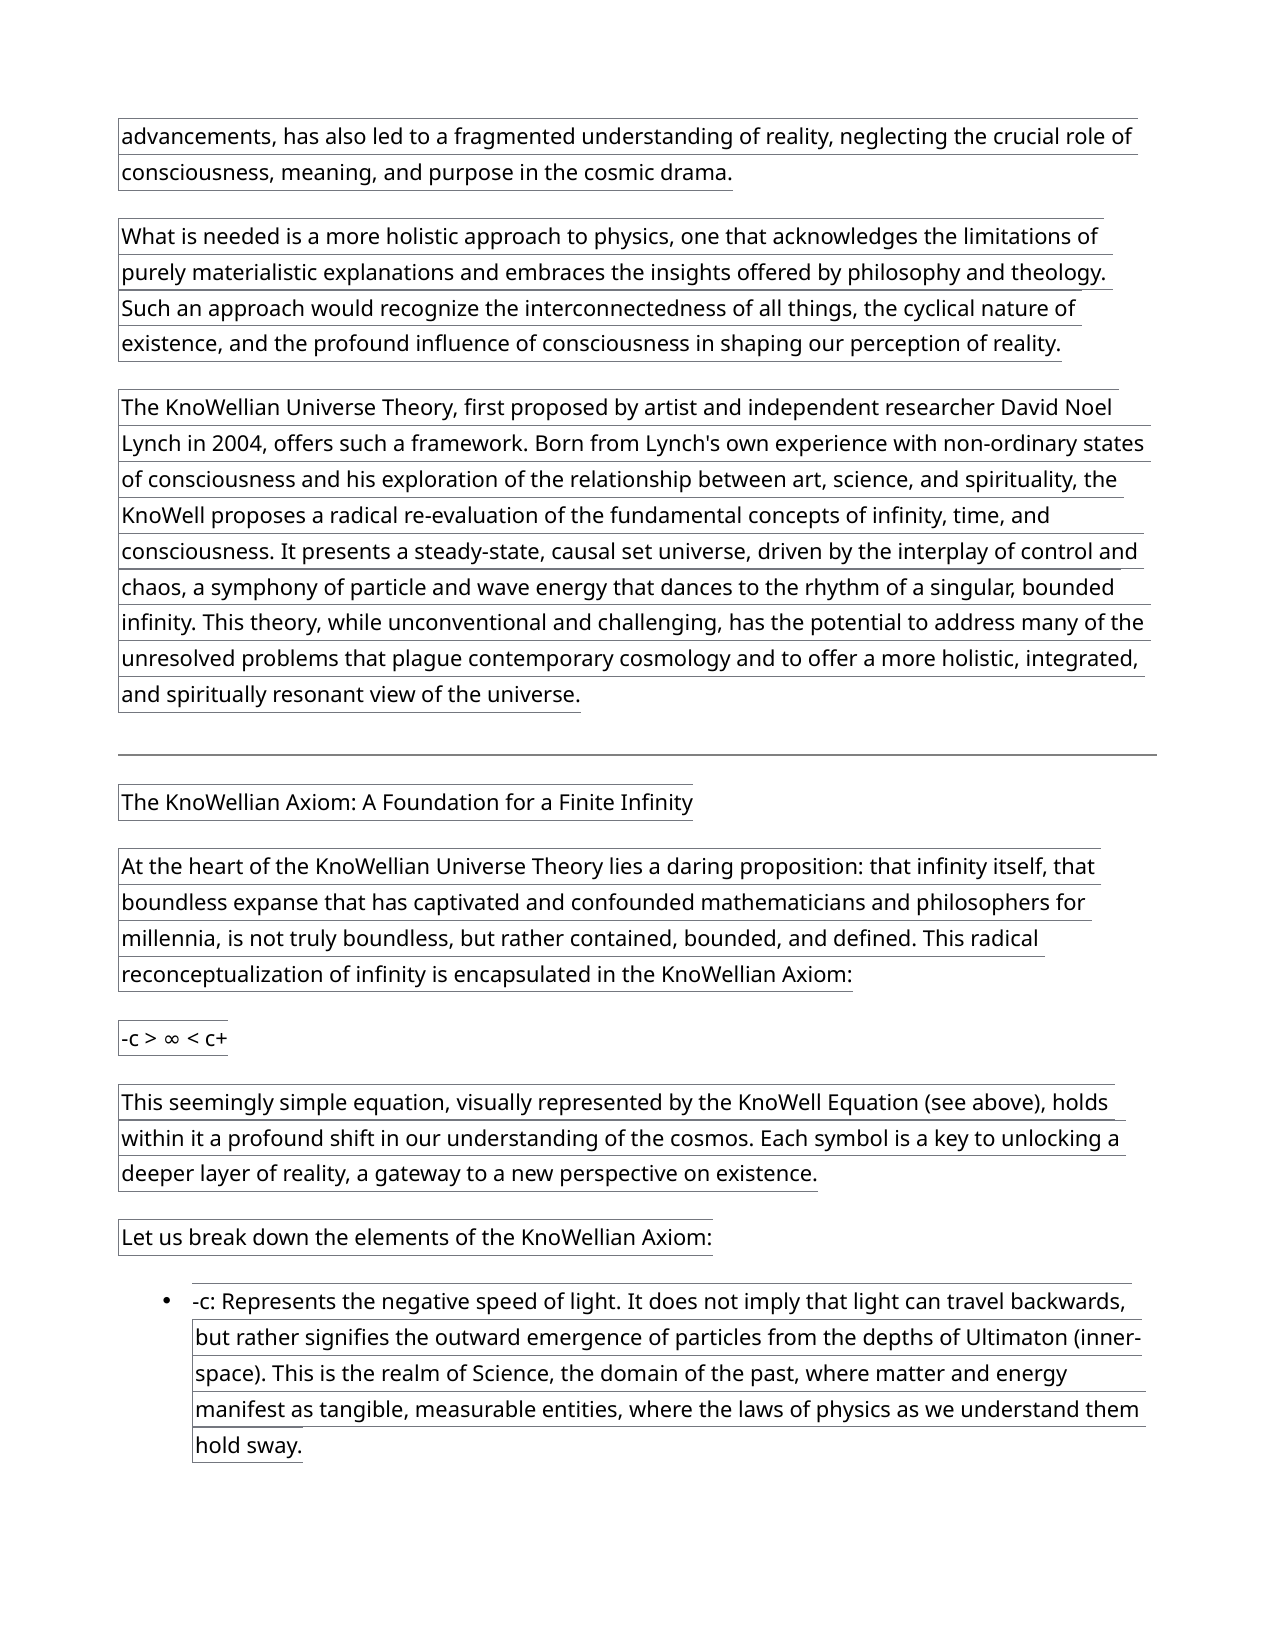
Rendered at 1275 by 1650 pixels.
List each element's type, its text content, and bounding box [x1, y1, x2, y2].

text The KnoWellian Universe Theory, first proposed by artist and independent researcher David Noel Lynch in 2004, offers such a framework. Born from Lynch's own experience with non-ordinary states of consciousness and his exploration of the relationship between art, science, and spirituality, the KnoWell proposes a radical re-evaluation of the fundamental concepts of infinity, time, and consciousness. It presents a steady-state, causal set universe, driven by the interplay of control and chaos, a symphony of particle and wave energy that dances to the rhythm of a singular, bounded infinity. This theory, while unconventional and challenging, has the potential to address many of the unresolved problems that plague contemporary cosmology and to offer a more holistic, integrated, and spiritually resonant view of the universe. [119, 389, 1157, 712]
text This seemingly simple equation, visually represented by the KnoWell Equation (see above), holds within it a profound shift in our understanding of the cosmos. Each symbol is a key to unlocking a deeper layer of reality, a gateway to a new perspective on existence. [119, 1084, 1157, 1191]
text advancements, has also led to a fragmented understanding of reality, neglecting the crucial role of consciousness, meaning, and purpose in the cosmic drama. [119, 118, 1157, 190]
text Let us break down the elements of the KnoWellian Axiom: [119, 1219, 1157, 1255]
text At the heart of the KnoWellian Universe Theory lies a daring proposition: that infinity itself, that boundless expanse that has captivated and confounded mathematicians and philosophers for millennia, is not truly boundless, but rather contained, bounded, and defined. This radical reconceptualization of infinity is encapsulated in the KnoWellian Axiom: [119, 848, 1157, 992]
text -c > ∞ < c+ [119, 1020, 1157, 1056]
text What is needed is a more holistic approach to physics, one that acknowledges the limitations of purely materialistic explanations and embraces the insights offered by philosophy and theology. Such an approach would recognize the interconnectedness of all things, the cyclical nature of existence, and the profound influence of consciousness in shaping our perception of reality. [119, 218, 1157, 361]
list -c: Represents the negative speed of light. It does not imply that light can travel backwards, but rather signifies the outward emergence of particles from the depths of Ultimaton (inner-space). This is the realm of Science, the domain of the past, where matter and energy manifest as tangible, measurable entities, where the laws of physics as we understand them hold sway. [162, 1283, 1157, 1462]
text The KnoWellian Axiom: A Foundation for a Finite Infinity [119, 784, 1157, 820]
